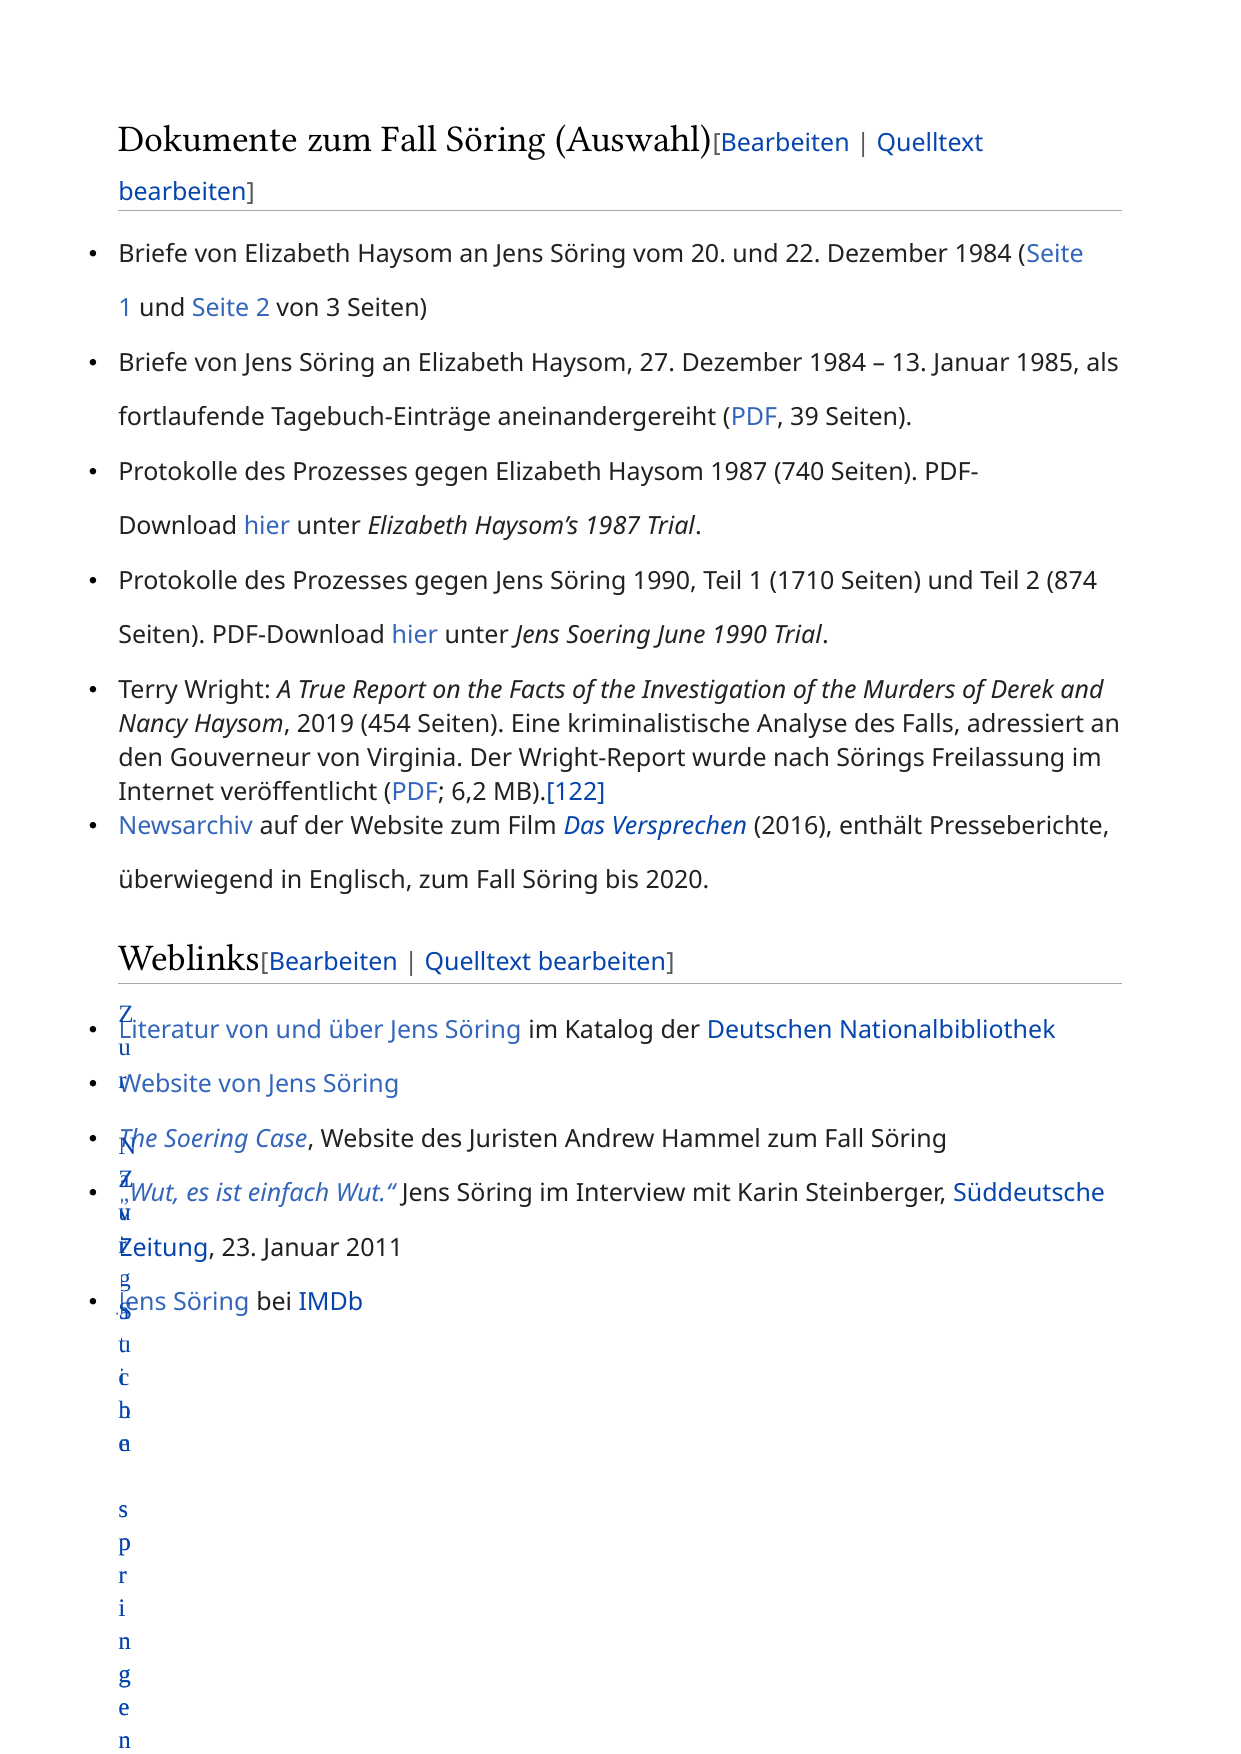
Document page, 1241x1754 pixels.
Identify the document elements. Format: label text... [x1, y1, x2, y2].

list Literatur von und über Jens Söring im Katalog der Deutschen Nationalbibliothek [121, 1011, 1122, 1045]
list The Soering Case, Website des Juristen Andrew Hammel zum Fall Söring [121, 1120, 1122, 1154]
subtitle Dokumente zum Fall Söring (Auswahl)[Bearbeiten | Quelltext bearbeiten] [118, 118, 1122, 210]
list Protokolle des Prozesses gegen Elizabeth Haysom 1987 (740 Seiten). PDF-Download hier unter Elizabeth Haysom’s 1987 Trial. [118, 453, 1122, 542]
list Jens Söring bei IMDb [121, 1284, 1122, 1318]
subtitle Weblinks[Bearbeiten | Quelltext bearbeiten] [118, 937, 1122, 983]
list Protokolle des Prozesses gegen Jens Söring 1990, Teil 1 (1710 Seiten) und Teil 2 (874 Seiten). PDF-Download hier unter Jens Soering June 1990 Trial. [118, 562, 1122, 651]
list „Wut, es ist einfach Wut.“ Jens Söring im Interview mit Karin Steinberger, Süddeutsche Zeitung, 23. Januar 2011 [121, 1175, 1122, 1263]
list Briefe von Elizabeth Haysom an Jens Söring vom 20. und 22. Dezember 1984 (Seite 1 und Seite 2 von 3 Seiten) [118, 235, 1122, 324]
list Briefe von Jens Söring an Elizabeth Haysom, 27. Dezember 1984 – 13. Januar 1985, als fortlaufende Tagebuch-Einträge aneinandergereiht (PDF, 39 Seiten). [118, 344, 1122, 433]
list Terry Wright: A True Report on the Facts of the Investigation of the Murders of Derek and Nancy Haysom, 2019 (454 Seiten). Eine kriminalistische Analyse des Falls, adressiert an den Gouverneur von Virginia. Der Wright-Report wurde nach Sörings Freilassung im Internet veröffentlicht (PDF; 6,2 MB).[122] [118, 671, 1122, 807]
list Newsarchiv auf der Website zum Film Das Versprechen (2016), enthält Presseberichte, überwiegend in Englisch, zum Fall Söring bis 2020. [118, 807, 1122, 896]
list Website von Jens Söring [121, 1066, 1122, 1100]
